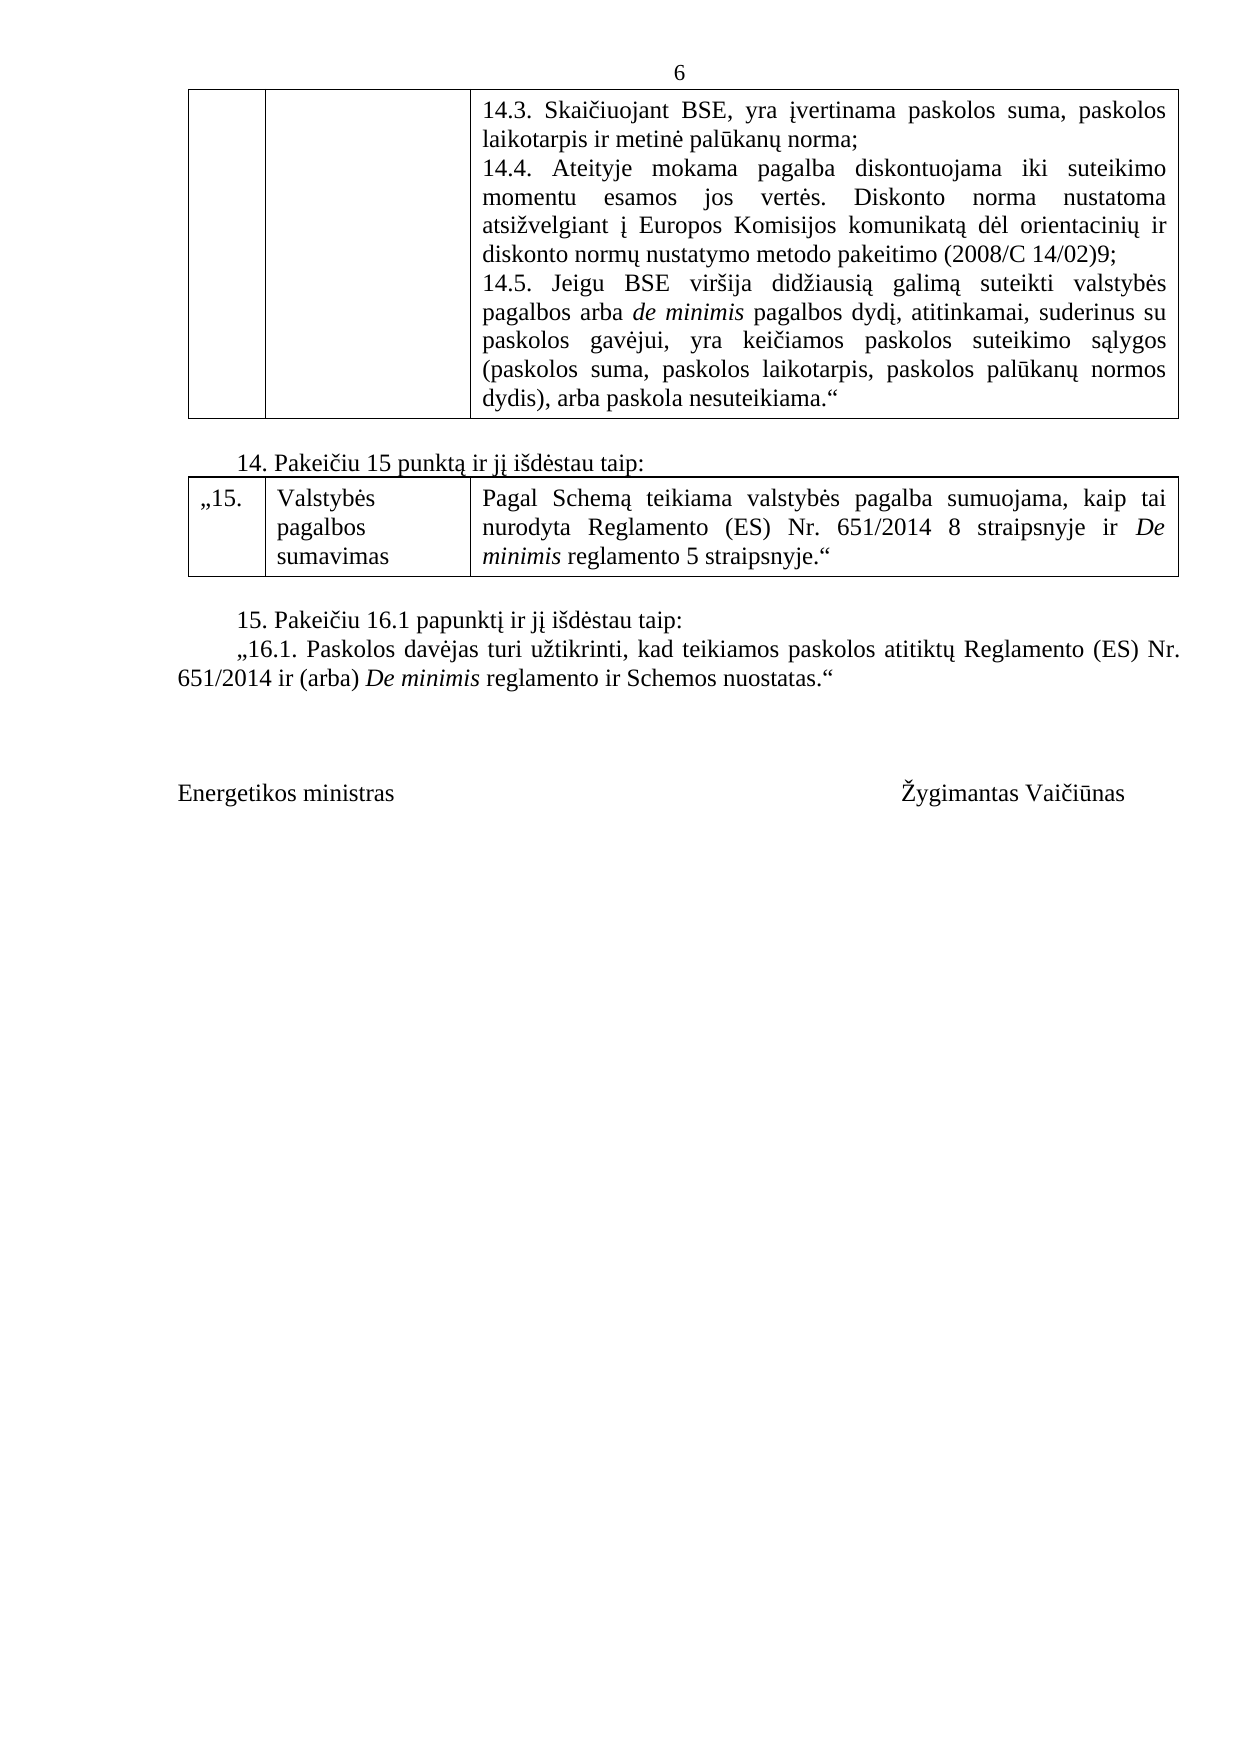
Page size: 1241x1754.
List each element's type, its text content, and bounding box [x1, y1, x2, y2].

text 15. Pakeičiu 16.1 papunktį ir jį išdėstau taip: [236, 605, 1181, 634]
table_header „15. [189, 478, 265, 576]
table_header [266, 90, 470, 418]
text „16.1. Paskolos davėjas turi užtikrinti, kad teikiamos paskolos atitiktų Reglamento (ES) Nr. 651/2014 ir (arba) De minimis reglamento ir Schemos nuostatas.“ [177, 634, 1181, 692]
table_header 14.3. Skaičiuojant BSE, yra įvertinama paskolos suma, paskolos laikotarpis ir metinė palūkanų norma; 14.4. Ateityje mokama pagalba diskontuojama iki suteikimo momentu esamos jos vertės. Diskonto norma nustatoma atsižvelgiant į Europos Komisijos komunikatą dėl orientacinių ir diskonto normų nustatymo metodo pakeitimo (2008/C 14/02)9; 14.5. Jeigu BSE viršija didžiausią galimą suteikti valstybės pagalbos arba de minimis pagalbos dydį, atitinkamai, suderinus su paskolos gavėjui, yra keičiamos paskolos suteikimo sąlygos (paskolos suma, paskolos laikotarpis, paskolos palūkanų normos dydis), arba paskola nesuteikiama.“ [471, 90, 1178, 418]
table_header [189, 90, 265, 418]
text Energetikos ministras Žygimantas Vaičiūnas [177, 778, 1181, 807]
table_header Valstybės pagalbos sumavimas [266, 478, 470, 576]
text 14. Pakeičiu 15 punktą ir jį išdėstau taip: [236, 448, 1181, 476]
table_header Pagal Schemą teikiama valstybės pagalba sumuojama, kaip tai nurodyta Reglamento (ES) Nr. 651/2014 8 straipsnyje ir De minimis reglamento 5 straipsnyje.“ [471, 478, 1178, 576]
